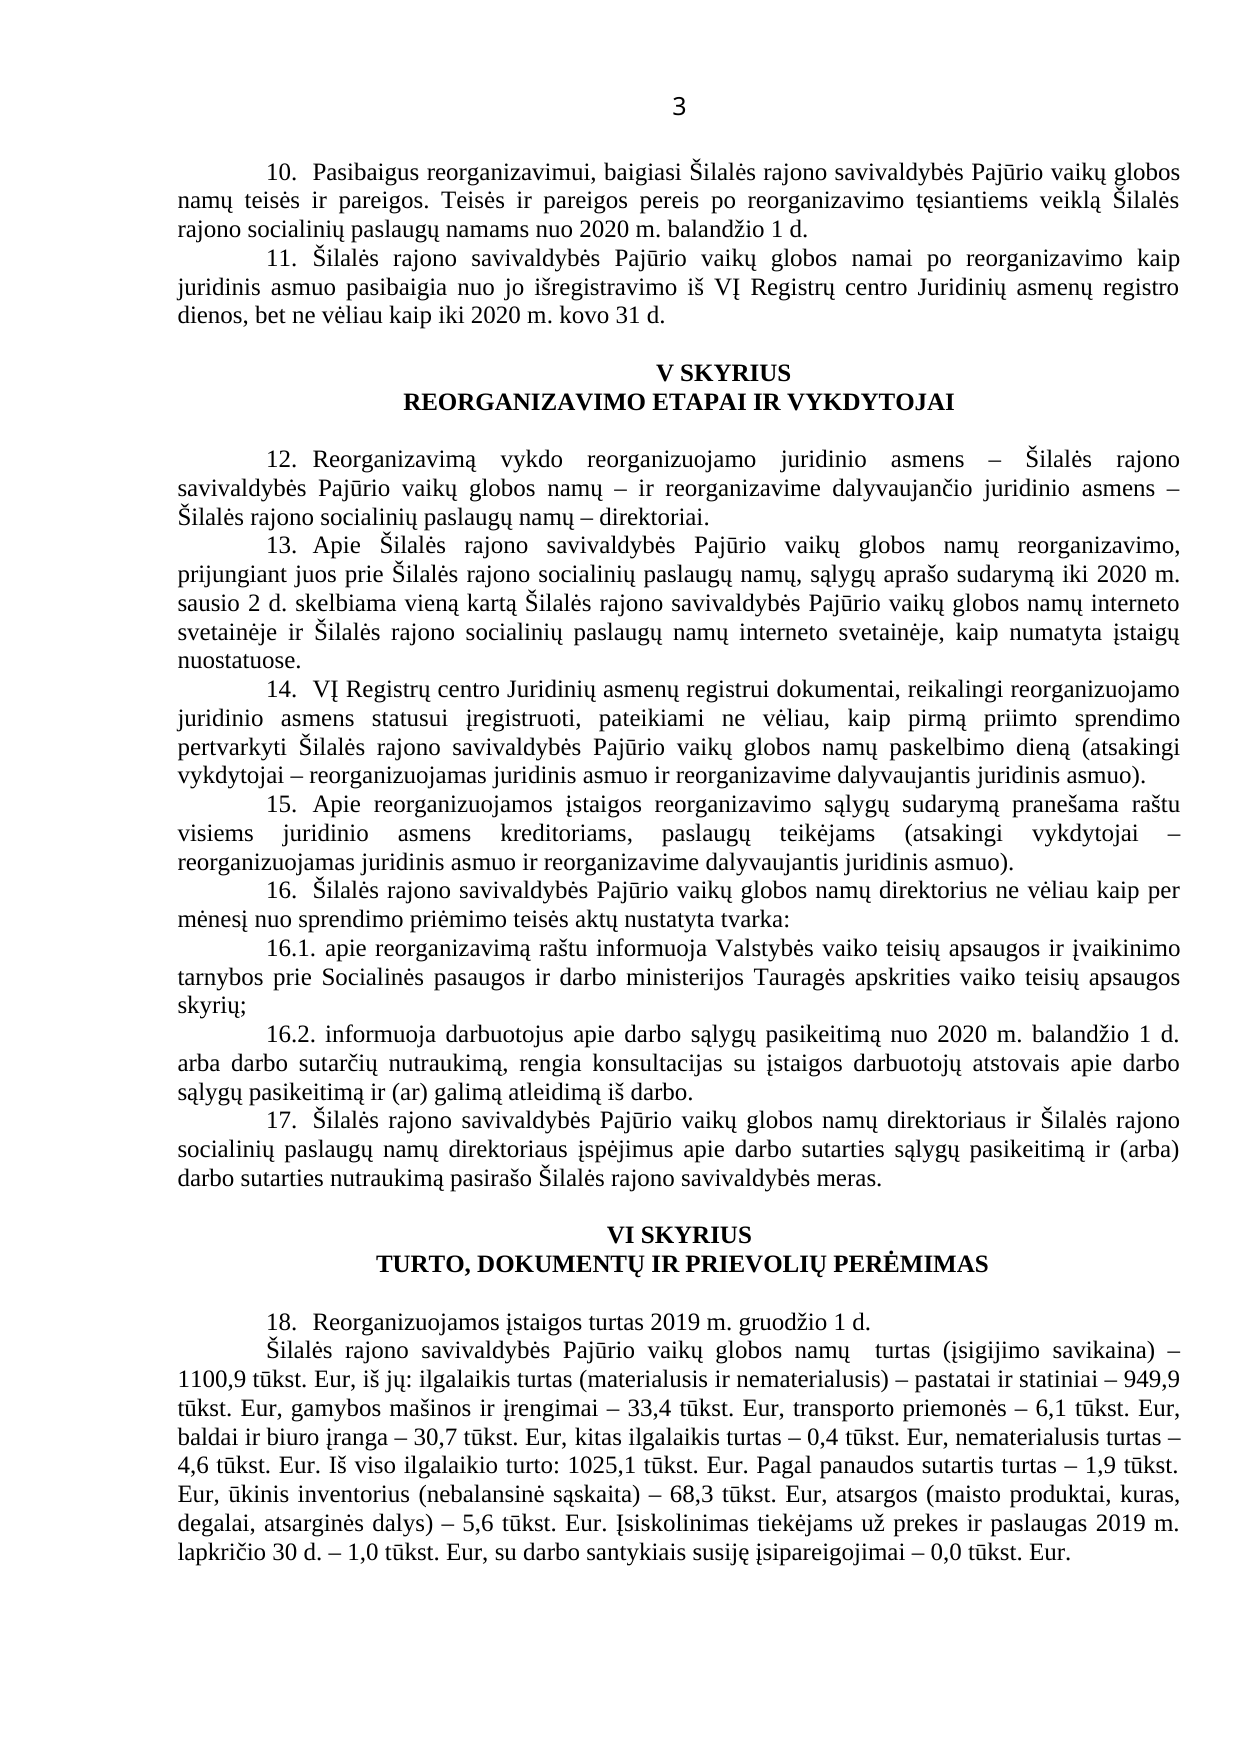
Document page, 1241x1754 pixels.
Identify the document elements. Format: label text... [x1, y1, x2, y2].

text REORGANIZAVIMO ETAPAI IR VYKDYTOJAI [177, 387, 1181, 416]
text V SKYRIUS [177, 358, 1181, 387]
text 15. Apie reorganizuojamos įstaigos reorganizavimo sąlygų sudarymą pranešama raštu visiems juridinio asmens kreditoriams, paslaugų teikėjams (atsakingi vykdytojai – reorganizuojamas juridinis asmuo ir reorganizavime dalyvaujantis juridinis asmuo). [177, 789, 1181, 876]
text 16.1. apie reorganizavimą raštu informuoja Valstybės vaiko teisių apsaugos ir įvaikinimo tarnybos prie Socialinės pasaugos ir darbo ministerijos Tauragės apskrities vaiko teisių apsaugos skyrių; [177, 933, 1181, 1019]
text 12. Reorganizavimą vykdo reorganizuojamo juridinio asmens – Šilalės rajono savivaldybės Pajūrio vaikų globos namų – ir reorganizavime dalyvaujančio juridinio asmens – Šilalės rajono socialinių paslaugų namų – direktoriai. [177, 444, 1181, 531]
text 18. Reorganizuojamos įstaigos turtas 2019 m. gruodžio 1 d. [177, 1307, 1181, 1336]
text 16.2. informuoja darbuotojus apie darbo sąlygų pasikeitimą nuo 2020 m. balandžio 1 d. arba darbo sutarčių nutraukimą, rengia konsultacijas su įstaigos darbuotojų atstovais apie darbo sąlygų pasikeitimą ir (ar) galimą atleidimą iš darbo. [177, 1019, 1181, 1106]
text 14. VĮ Registrų centro Juridinių asmenų registrui dokumentai, reikalingi reorganizuojamo juridinio asmens statusui įregistruoti, pateikiami ne vėliau, kaip pirmą priimto sprendimo pertvarkyti Šilalės rajono savivaldybės Pajūrio vaikų globos namų paskelbimo dieną (atsakingi vykdytojai – reorganizuojamas juridinis asmuo ir reorganizavime dalyvaujantis juridinis asmuo). [177, 674, 1181, 789]
text 13. Apie Šilalės rajono savivaldybės Pajūrio vaikų globos namų reorganizavimo, prijungiant juos prie Šilalės rajono socialinių paslaugų namų, sąlygų aprašo sudarymą iki 2020 m. sausio 2 d. skelbiama vieną kartą Šilalės rajono savivaldybės Pajūrio vaikų globos namų interneto svetainėje ir Šilalės rajono socialinių paslaugų namų interneto svetainėje, kaip numatyta įstaigų nuostatuose. [177, 531, 1181, 674]
text 16. Šilalės rajono savivaldybės Pajūrio vaikų globos namų direktorius ne vėliau kaip per mėnesį nuo sprendimo priėmimo teisės aktų nustatyta tvarka: [177, 876, 1181, 933]
text 10. Pasibaigus reorganizavimui, baigiasi Šilalės rajono savivaldybės Pajūrio vaikų globos namų teisės ir pareigos. Teisės ir pareigos pereis po reorganizavimo tęsiantiems veiklą Šilalės rajono socialinių paslaugų namams nuo 2020 m. balandžio 1 d. [177, 157, 1181, 243]
text Šilalės rajono savivaldybės Pajūrio vaikų globos namų turtas (įsigijimo savikaina) – 1100,9 tūkst. Eur, iš jų: ilgalaikis turtas (materialusis ir nematerialusis) – pastatai ir statiniai – 949,9 tūkst. Eur, gamybos mašinos ir įrengimai – 33,4 tūkst. Eur, transporto priemonės – 6,1 tūkst. Eur, baldai ir biuro įranga – 30,7 tūkst. Eur, kitas ilgalaikis turtas – 0,4 tūkst. Eur, nematerialusis turtas – 4,6 tūkst. Eur. Iš viso ilgalaikio turto: 1025,1 tūkst. Eur. Pagal panaudos sutartis turtas – 1,9 tūkst. Eur, ūkinis inventorius (nebalansinė sąskaita) – 68,3 tūkst. Eur, atsargos (maisto produktai, kuras, degalai, atsarginės dalys) – 5,6 tūkst. Eur. Įsiskolinimas tiekėjams už prekes ir paslaugas 2019 m. lapkričio 30 d. – 1,0 tūkst. Eur, su darbo santykiais susiję įsipareigojimai – 0,0 tūkst. Eur. [177, 1336, 1181, 1566]
text TURTO, DOKUMENTŲ IR PRIEVOLIŲ PERĖMIMAS [177, 1249, 1181, 1278]
text 11. Šilalės rajono savivaldybės Pajūrio vaikų globos namai po reorganizavimo kaip juridinis asmuo pasibaigia nuo jo išregistravimo iš VĮ Registrų centro Juridinių asmenų registro dienos, bet ne vėliau kaip iki 2020 m. kovo 31 d. [177, 243, 1181, 329]
text VI SKYRIUS [177, 1221, 1181, 1249]
text 17. Šilalės rajono savivaldybės Pajūrio vaikų globos namų direktoriaus ir Šilalės rajono socialinių paslaugų namų direktoriaus įspėjimus apie darbo sutarties sąlygų pasikeitimą ir (arba) darbo sutarties nutraukimą pasirašo Šilalės rajono savivaldybės meras. [177, 1106, 1181, 1192]
